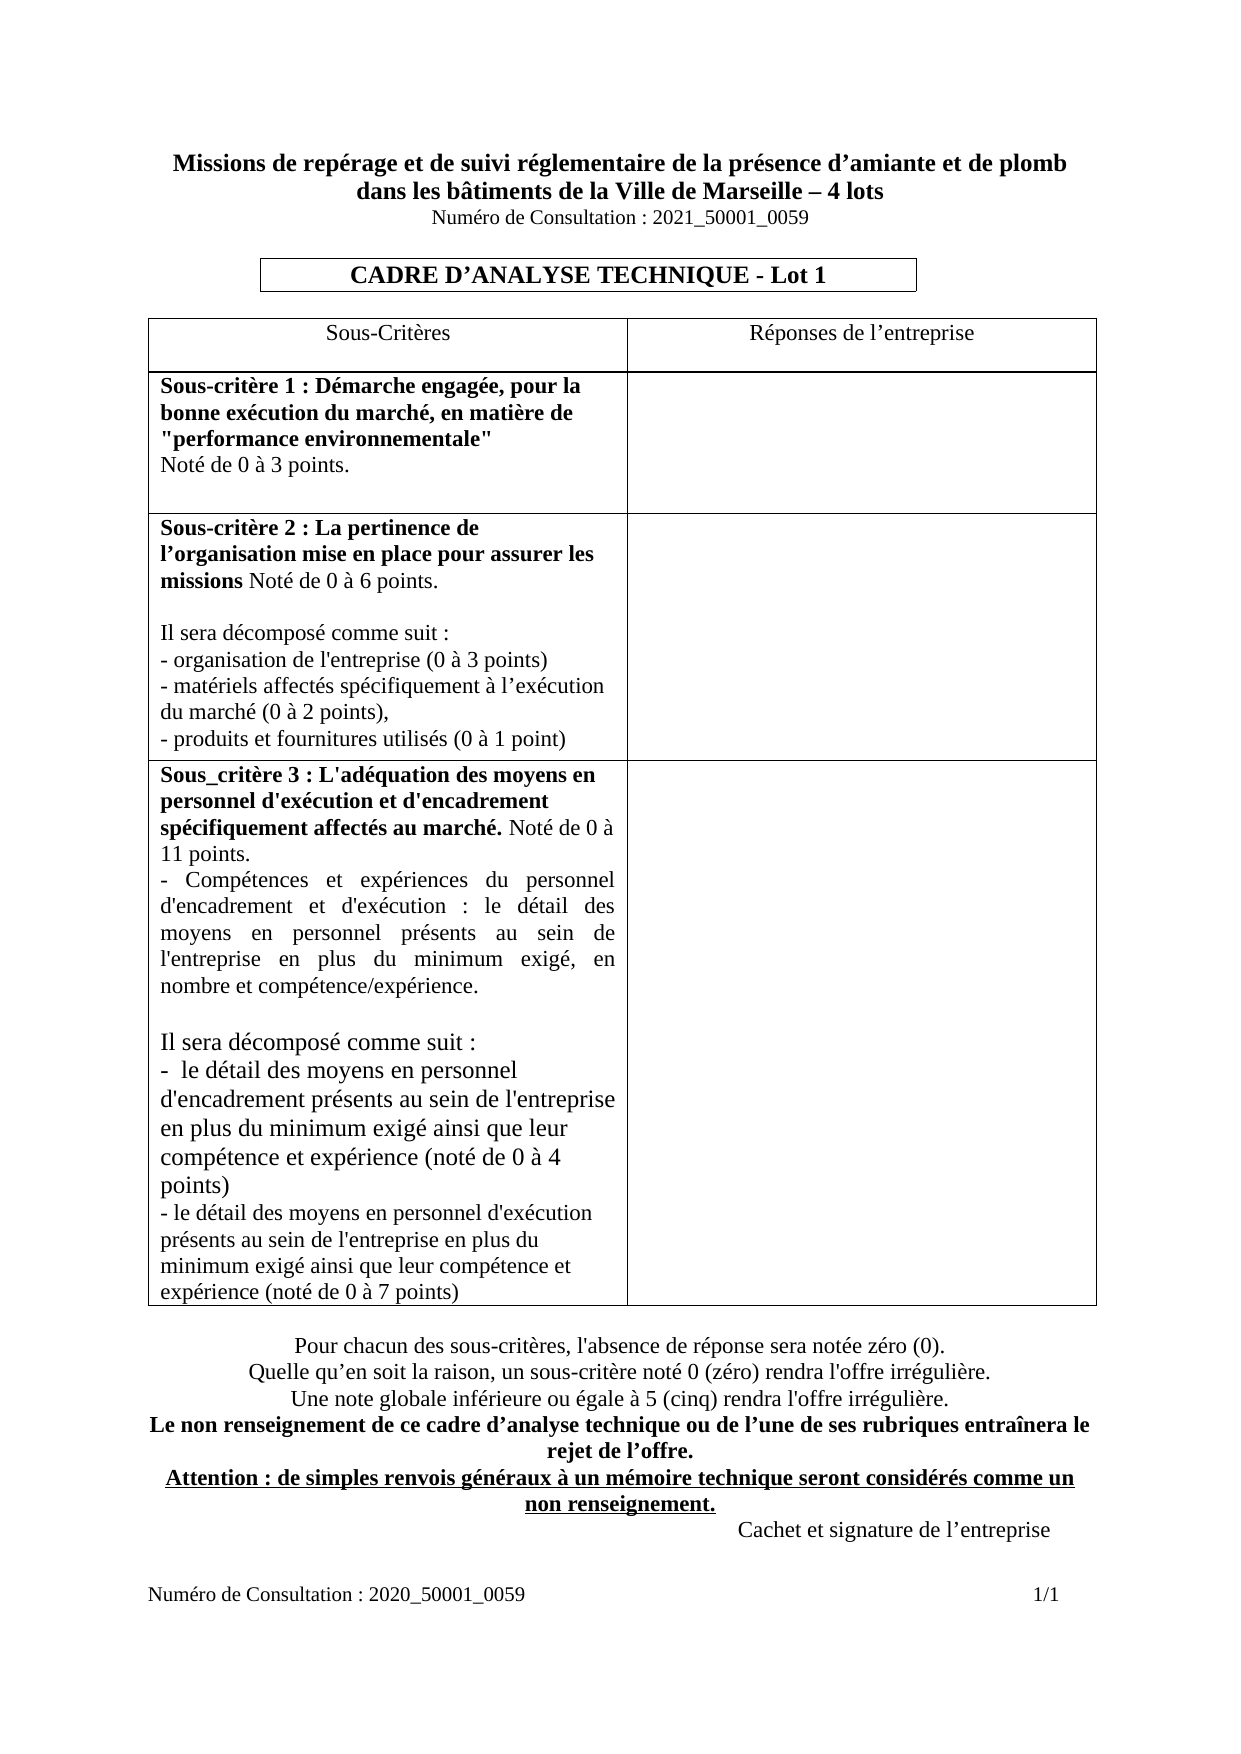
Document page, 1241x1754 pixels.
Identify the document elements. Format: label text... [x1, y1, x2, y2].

table_cell [628, 373, 1096, 513]
text Numéro de Consultation : 2021_50001_0059 [148, 205, 1093, 229]
text Cachet et signature de l’entreprise [664, 1517, 1093, 1543]
text Une note globale inférieure ou égale à 5 (cinq) rendra l'offre irrégulière. [148, 1385, 1093, 1411]
text Le non renseignement de ce cadre d’analyse technique ou de l’une de ses rubriques entraînera le rejet de l’offre. [148, 1411, 1093, 1464]
table_header Réponses de l’entreprise [628, 319, 1096, 371]
table_cell Sous_critère 3 : L'adéquation des moyens en personnel d'exécution et d'encadrement spécifiquement affectés au marché. Noté de 0 à 11 points. - Compétences et expériences du personnel d'encadrement et d'exécution : le détail des moyens en personnel présents au sein de l'entreprise en plus du minimum exigé, en nombre et compétence/expérience. Il sera décomposé comme suit : - le détail des moyens en personnel d'encadrement présents au sein de l'entreprise en plus du minimum exigé ainsi que leur compétence et expérience (noté de 0 à 4 points) - le détail des moyens en personnel d'exécution présents au sein de l'entreprise en plus du minimum exigé ainsi que leur compétence et expérience (noté de 0 à 7 points) [149, 761, 627, 1305]
table_cell Sous-critère 2 : La pertinence de l’organisation mise en place pour assurer les missions Noté de 0 à 6 points. Il sera décomposé comme suit : - organisation de l'entreprise (0 à 3 points) - matériels affectés spécifiquement à l’exécution du marché (0 à 2 points), - produits et fournitures utilisés (0 à 1 point) [149, 514, 627, 760]
subtitle CADRE D’ANALYSE TECHNIQUE - Lot 1 [261, 259, 916, 291]
table_cell [628, 761, 1096, 1305]
table_cell [628, 514, 1096, 760]
text Quelle qu’en soit la raison, un sous-critère noté 0 (zéro) rendra l'offre irrégulière. [148, 1358, 1093, 1385]
text Attention : de simples renvois généraux à un mémoire technique seront considérés comme un non renseignement. [148, 1464, 1093, 1517]
text Pour chacun des sous-critères, l'absence de réponse sera notée zéro (0). [148, 1332, 1093, 1358]
table_header Sous-Critères [149, 319, 627, 371]
text Missions de repérage et de suivi réglementaire de la présence d’amiante et de plomb dans les bâtiments de la Ville de Marseille – 4 lots [148, 148, 1093, 205]
table_cell Sous-critère 1 : Démarche engagée, pour la bonne exécution du marché, en matière de "performance environnementale" Noté de 0 à 3 points. [149, 373, 627, 513]
